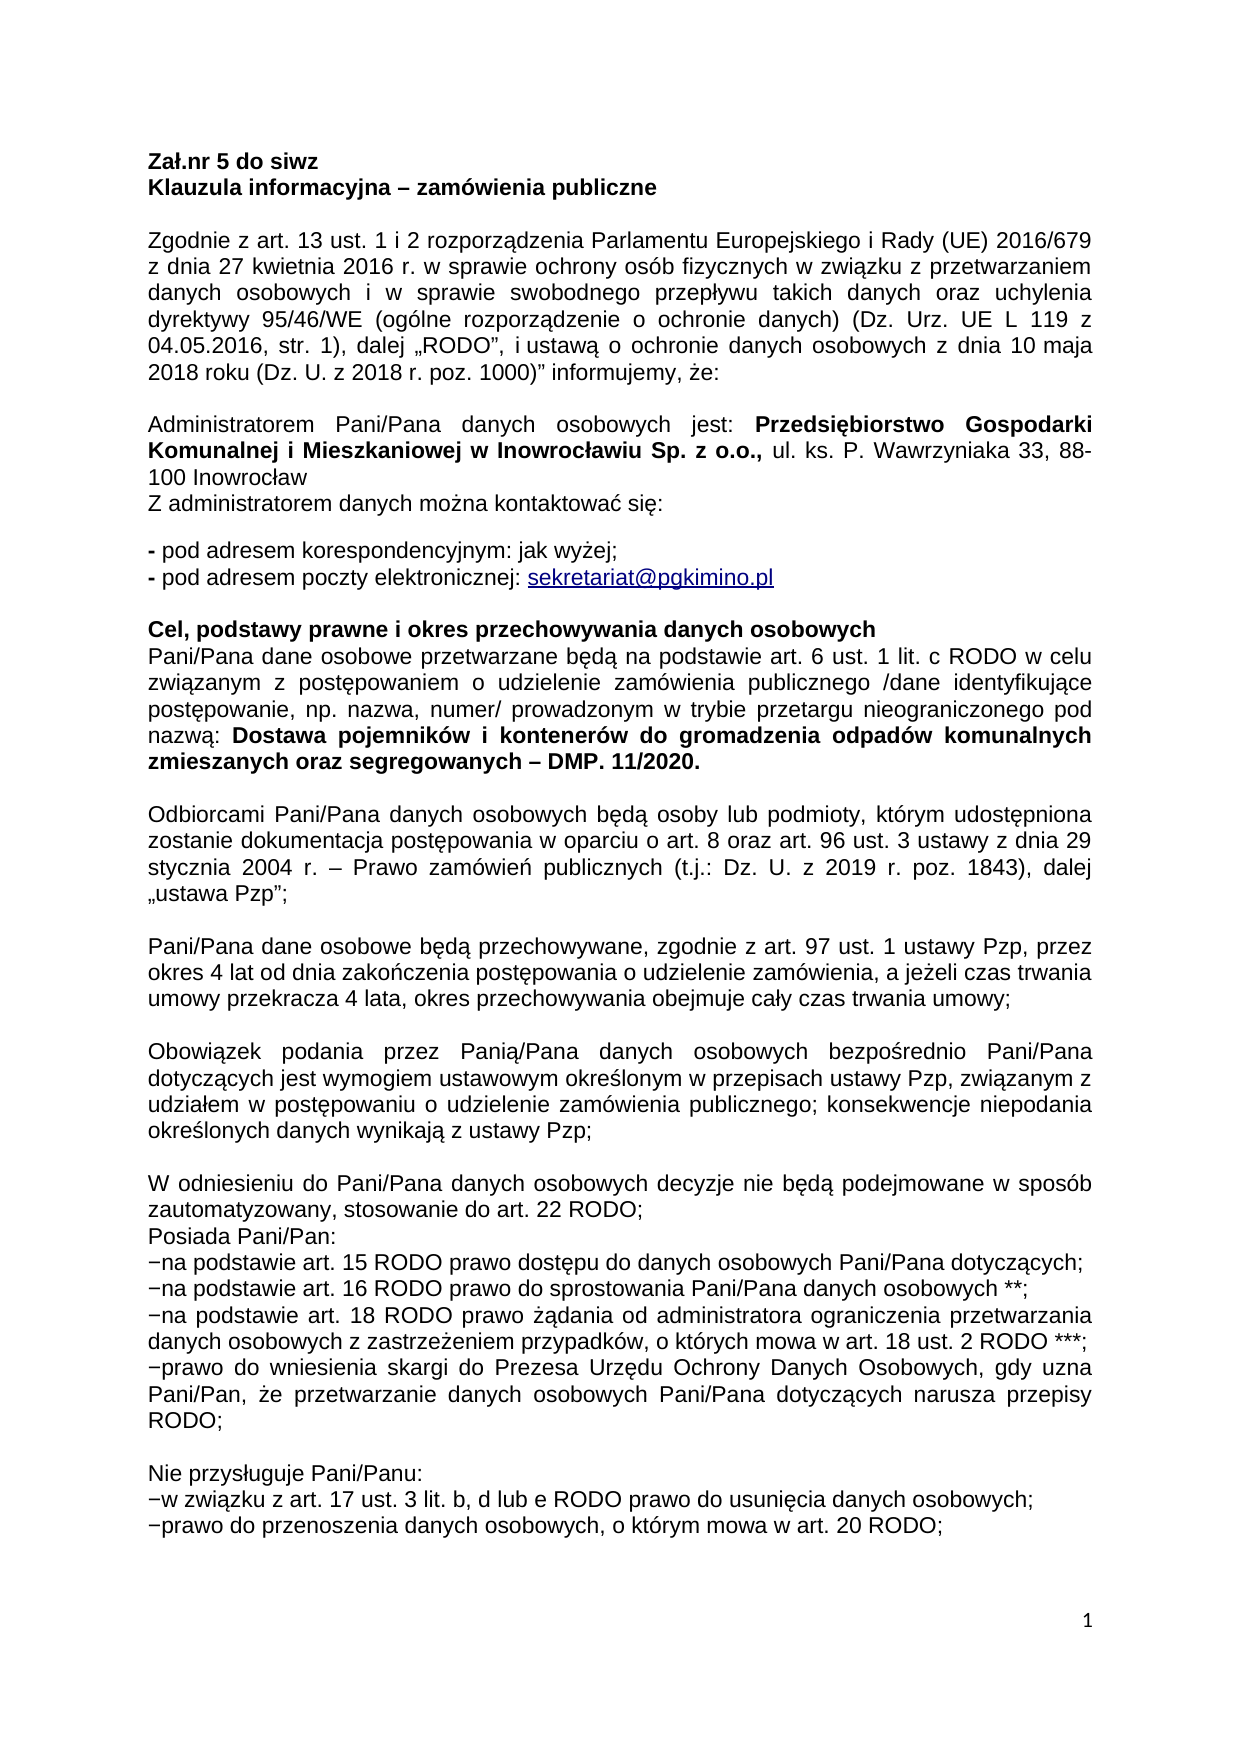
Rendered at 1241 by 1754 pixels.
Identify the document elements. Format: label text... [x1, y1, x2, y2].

text Zał.nr 5 do siwz [148, 148, 1093, 174]
text Nie przysługuje Pani/Panu: [148, 1460, 1093, 1486]
text Posiada Pani/Pan: [148, 1223, 1093, 1249]
list Zgodnie z art. 13 ust. 1 i 2 rozporządzenia Parlamentu Europejskiego i Rady (UE) 2016/679 z dnia 27 kwietnia 2016 r. w sprawie ochrony osób fizycznych w związku z przetwarzaniem danych osobowych i w sprawie swobodnego przepływu takich danych oraz uchylenia dyrektywy 95/46/WE (ogólne rozporządzenie o ochronie danych) (Dz. Urz. UE L 119 z 04.05.2016, str. 1), dalej „RODO”, i ustawą o ochronie danych osobowych z dnia 10 maja 2018 roku (Dz. U. z 2018 r. poz. 1000)” informujemy, że: [148, 227, 1093, 385]
text - pod adresem poczty elektronicznej: sekretariat@pgkimino.pl [148, 564, 1093, 590]
text Pani/Pana dane osobowe będą przechowywane, zgodnie z art. 97 ust. 1 ustawy Pzp, przez okres 4 lat od dnia zakończenia postępowania o udzielenie zamówienia, a jeżeli czas trwania umowy przekracza 4 lata, okres przechowywania obejmuje cały czas trwania umowy; [148, 933, 1093, 1012]
text −na podstawie art. 16 RODO prawo do sprostowania Pani/Pana danych osobowych **; [148, 1275, 1093, 1302]
text −na podstawie art. 18 RODO prawo żądania od administratora ograniczenia przetwarzania danych osobowych z zastrzeżeniem przypadków, o których mowa w art. 18 ust. 2 RODO ***; [148, 1302, 1093, 1354]
text Cel, podstawy prawne i okres przechowywania danych osobowych [148, 616, 1093, 643]
text Obowiązek podania przez Panią/Pana danych osobowych bezpośrednio Pani/Pana dotyczących jest wymogiem ustawowym określonym w przepisach ustawy Pzp, związanym z udziałem w postępowaniu o udzielenie zamówienia publicznego; konsekwencje niepodania określonych danych wynikają z ustawy Pzp; [148, 1038, 1093, 1143]
text Klauzula informacyjna – zamówienia publiczne [148, 174, 1093, 200]
text −prawo do wniesienia skargi do Prezesa Urzędu Ochrony Danych Osobowych, gdy uzna Pani/Pan, że przetwarzanie danych osobowych Pani/Pana dotyczących narusza przepisy RODO; [148, 1354, 1093, 1433]
text Z administratorem danych można kontaktować się: [148, 490, 1036, 517]
text W odniesieniu do Pani/Pana danych osobowych decyzje nie będą podejmowane w sposób zautomatyzowany, stosowanie do art. 22 RODO; [148, 1170, 1093, 1223]
text Administratorem Pani/Pana danych osobowych jest: Przedsiębiorstwo Gospodarki Komunalnej i Mieszkaniowej w Inowrocławiu Sp. z o.o., ul. ks. P. Wawrzyniaka 33, 88-100 Inowrocław [148, 411, 1093, 490]
text −w związku z art. 17 ust. 3 lit. b, d lub e RODO prawo do usunięcia danych osobowych; [148, 1486, 1093, 1512]
text Pani/Pana dane osobowe przetwarzane będą na podstawie art. 6 ust. 1 lit. c RODO w celu związanym z postępowaniem o udzielenie zamówienia publicznego /dane identyfikujące postępowanie, np. nazwa, numer/ prowadzonym w trybie przetargu nieograniczonego pod nazwą: Dostawa pojemników i kontenerów do gromadzenia odpadów komunalnych zmieszanych oraz segregowanych – DMP. 11/2020. [148, 643, 1093, 774]
text −na podstawie art. 15 RODO prawo dostępu do danych osobowych Pani/Pana dotyczących; [148, 1249, 1093, 1275]
text Odbiorcami Pani/Pana danych osobowych będą osoby lub podmioty, którym udostępniona zostanie dokumentacja postępowania w oparciu o art. 8 oraz art. 96 ust. 3 ustawy z dnia 29 stycznia 2004 r. – Prawo zamówień publicznych (t.j.: Dz. U. z 2019 r. poz. 1843), dalej „ustawa Pzp”; [148, 801, 1093, 906]
text −prawo do przenoszenia danych osobowych, o którym mowa w art. 20 RODO; [148, 1512, 1093, 1539]
text - pod adresem korespondencyjnym: jak wyżej; [148, 537, 1093, 564]
